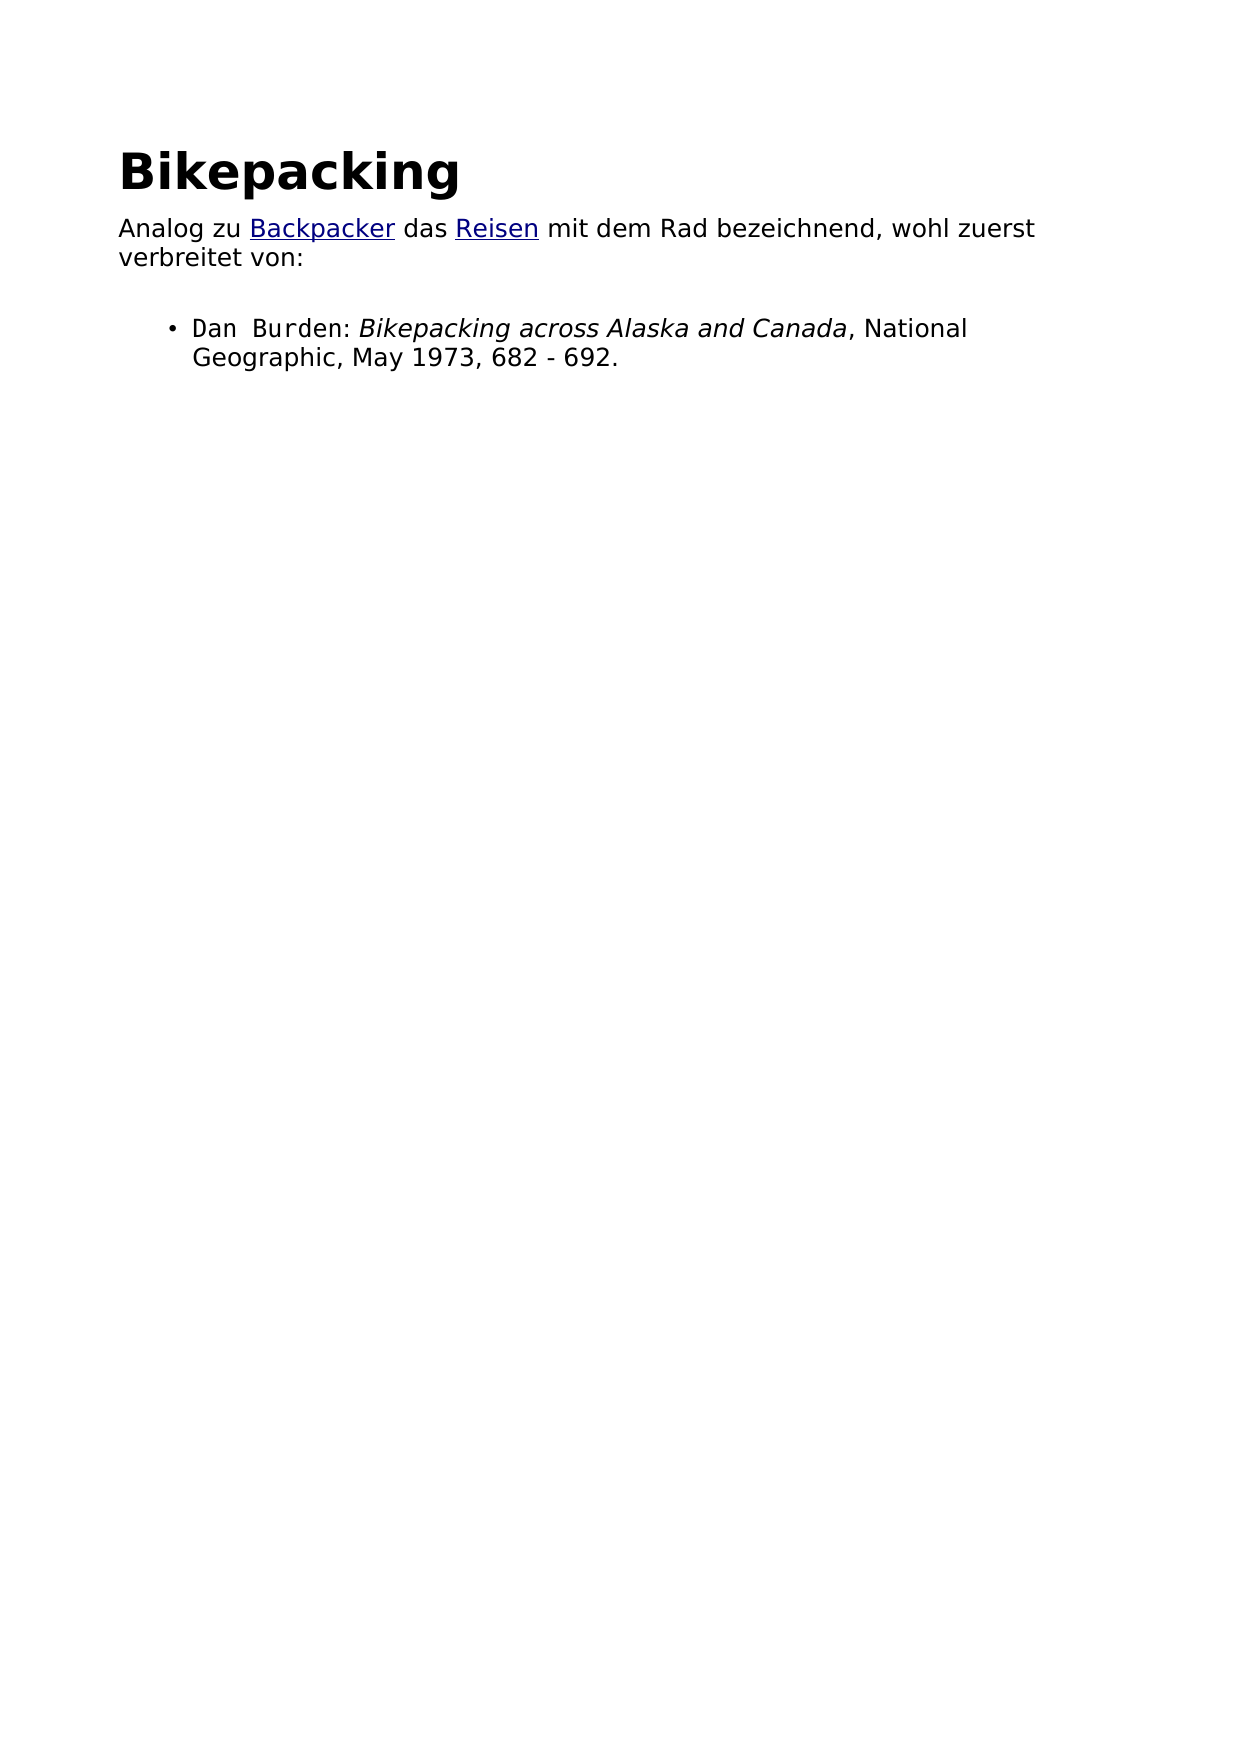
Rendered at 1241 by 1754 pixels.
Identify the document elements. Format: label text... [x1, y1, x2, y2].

text Analog zu Backpacker das Reisen mit dem Rad bezeichnend, wohl zuerst verbreitet von: [118, 214, 1122, 272]
subtitle Bikepacking [118, 143, 1122, 201]
list Dan Burden: Bikepacking across Alaska and Canada, National Geographic, May 1973, 682 - 692. [177, 314, 1122, 372]
